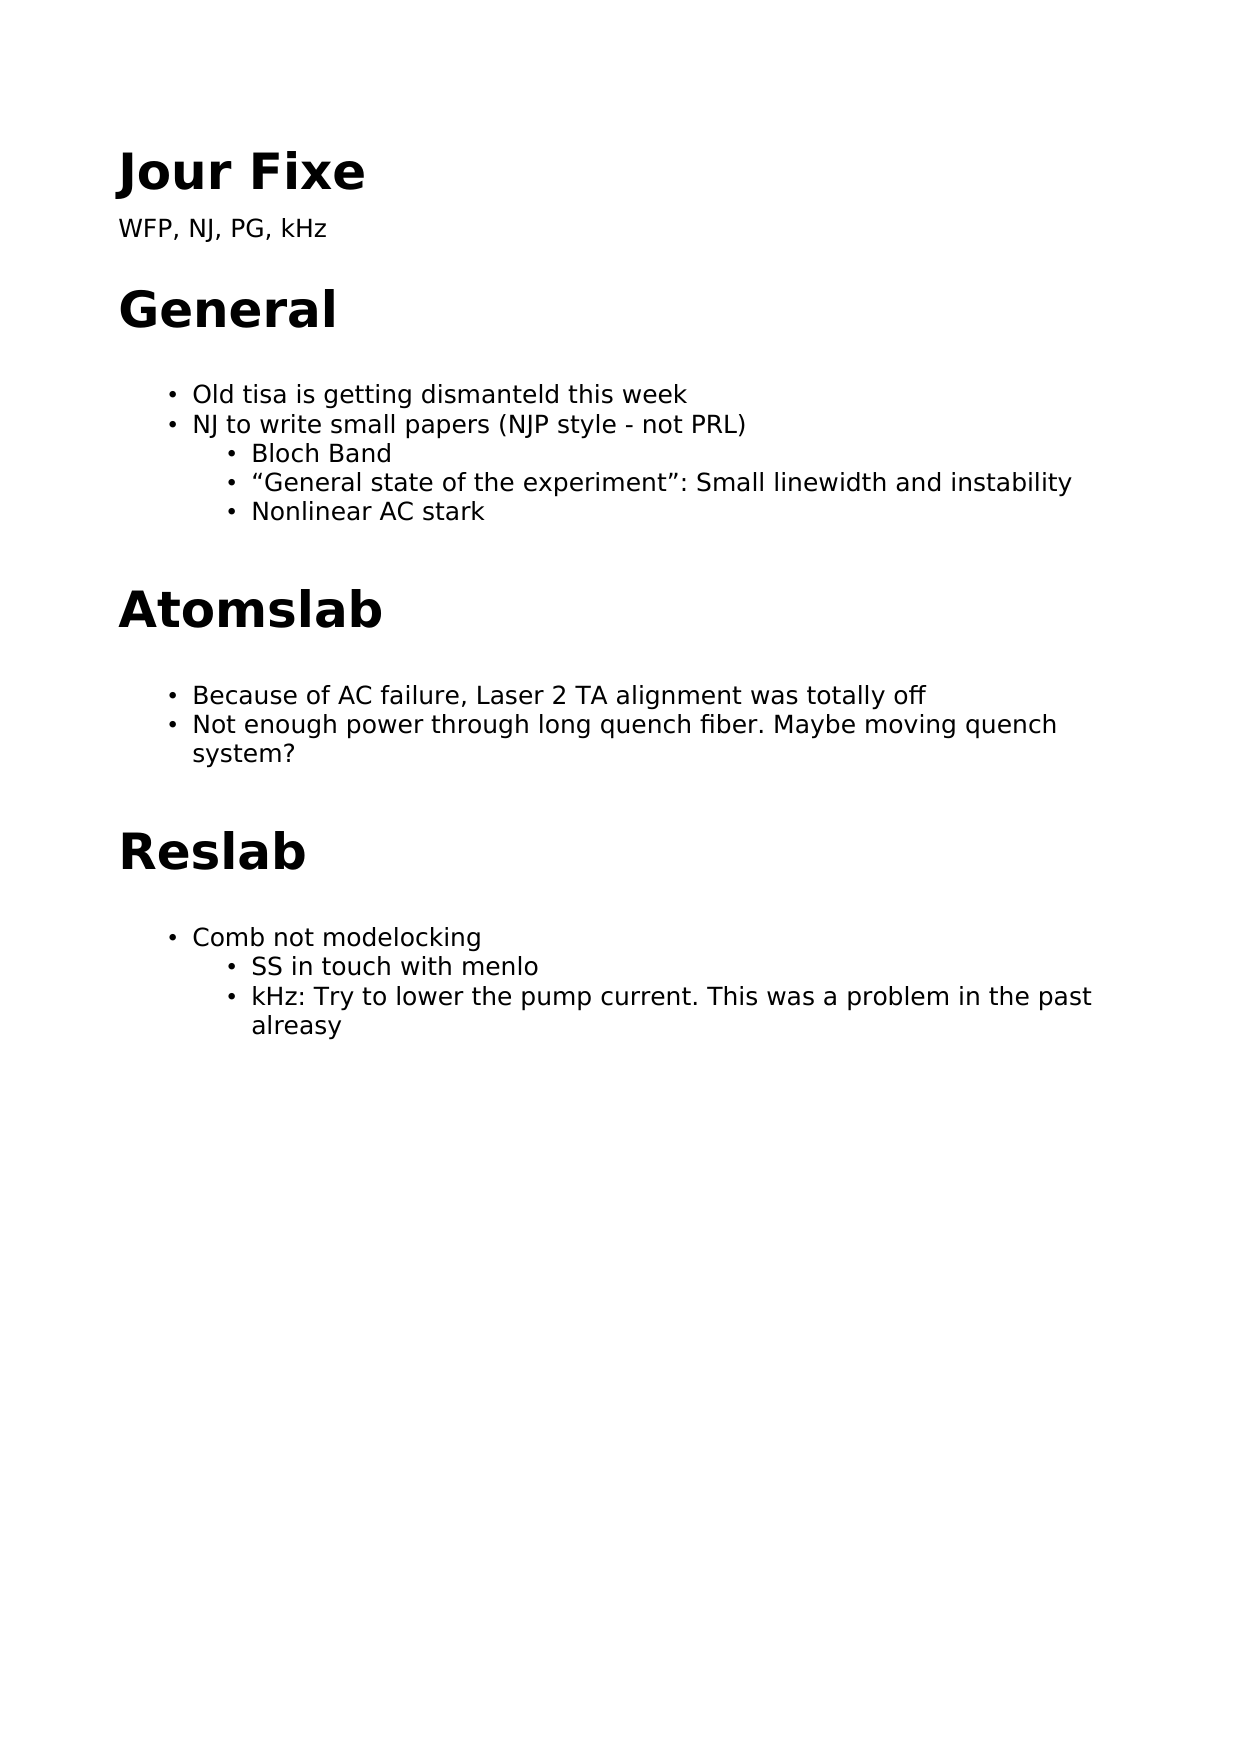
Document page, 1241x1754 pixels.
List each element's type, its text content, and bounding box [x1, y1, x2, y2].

list Nonlinear AC stark [236, 497, 1122, 527]
list NJ to write small papers (NJP style - not PRL) [177, 410, 1122, 439]
list “General state of the experiment”: Small linewidth and instability [236, 468, 1122, 497]
subtitle Atomslab [118, 581, 1122, 639]
text WFP, NJ, PG, kHz [118, 214, 1122, 243]
subtitle General [118, 281, 1122, 339]
list Comb not modelocking [177, 923, 1122, 953]
list kHz: Try to lower the pump current. This was a problem in the past alreasy [236, 982, 1122, 1040]
list Old tisa is getting dismanteld this week [177, 381, 1122, 410]
list SS in touch with menlo [236, 953, 1122, 982]
subtitle Jour Fixe [118, 143, 1122, 201]
list Because of AC failure, Laser 2 TA alignment was totally off [177, 681, 1122, 710]
list Bloch Band [236, 439, 1122, 468]
subtitle Reslab [118, 823, 1122, 881]
list Not enough power through long quench fiber. Maybe moving quench system? [177, 710, 1122, 769]
